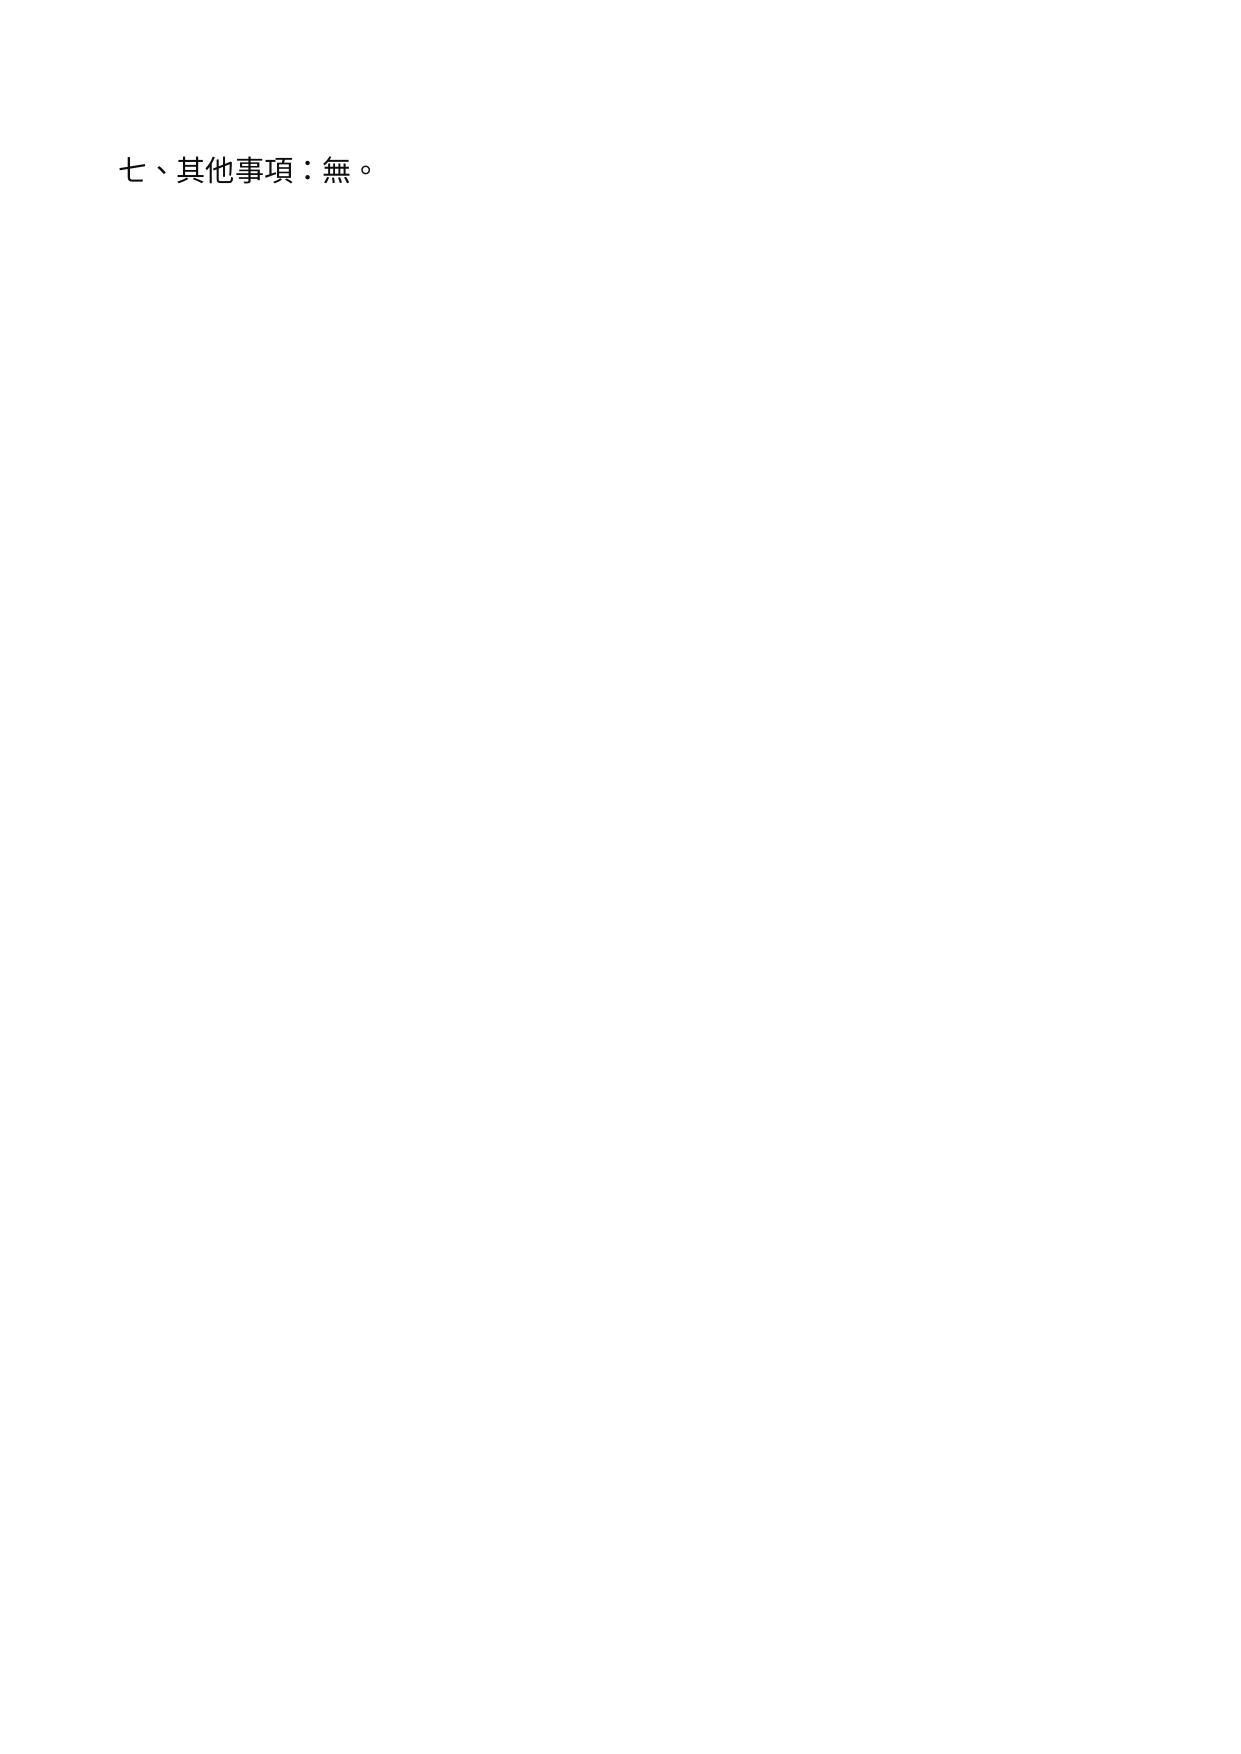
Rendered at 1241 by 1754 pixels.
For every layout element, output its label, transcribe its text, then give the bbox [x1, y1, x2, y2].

text 七、其他事項：無。 [118, 127, 1122, 189]
